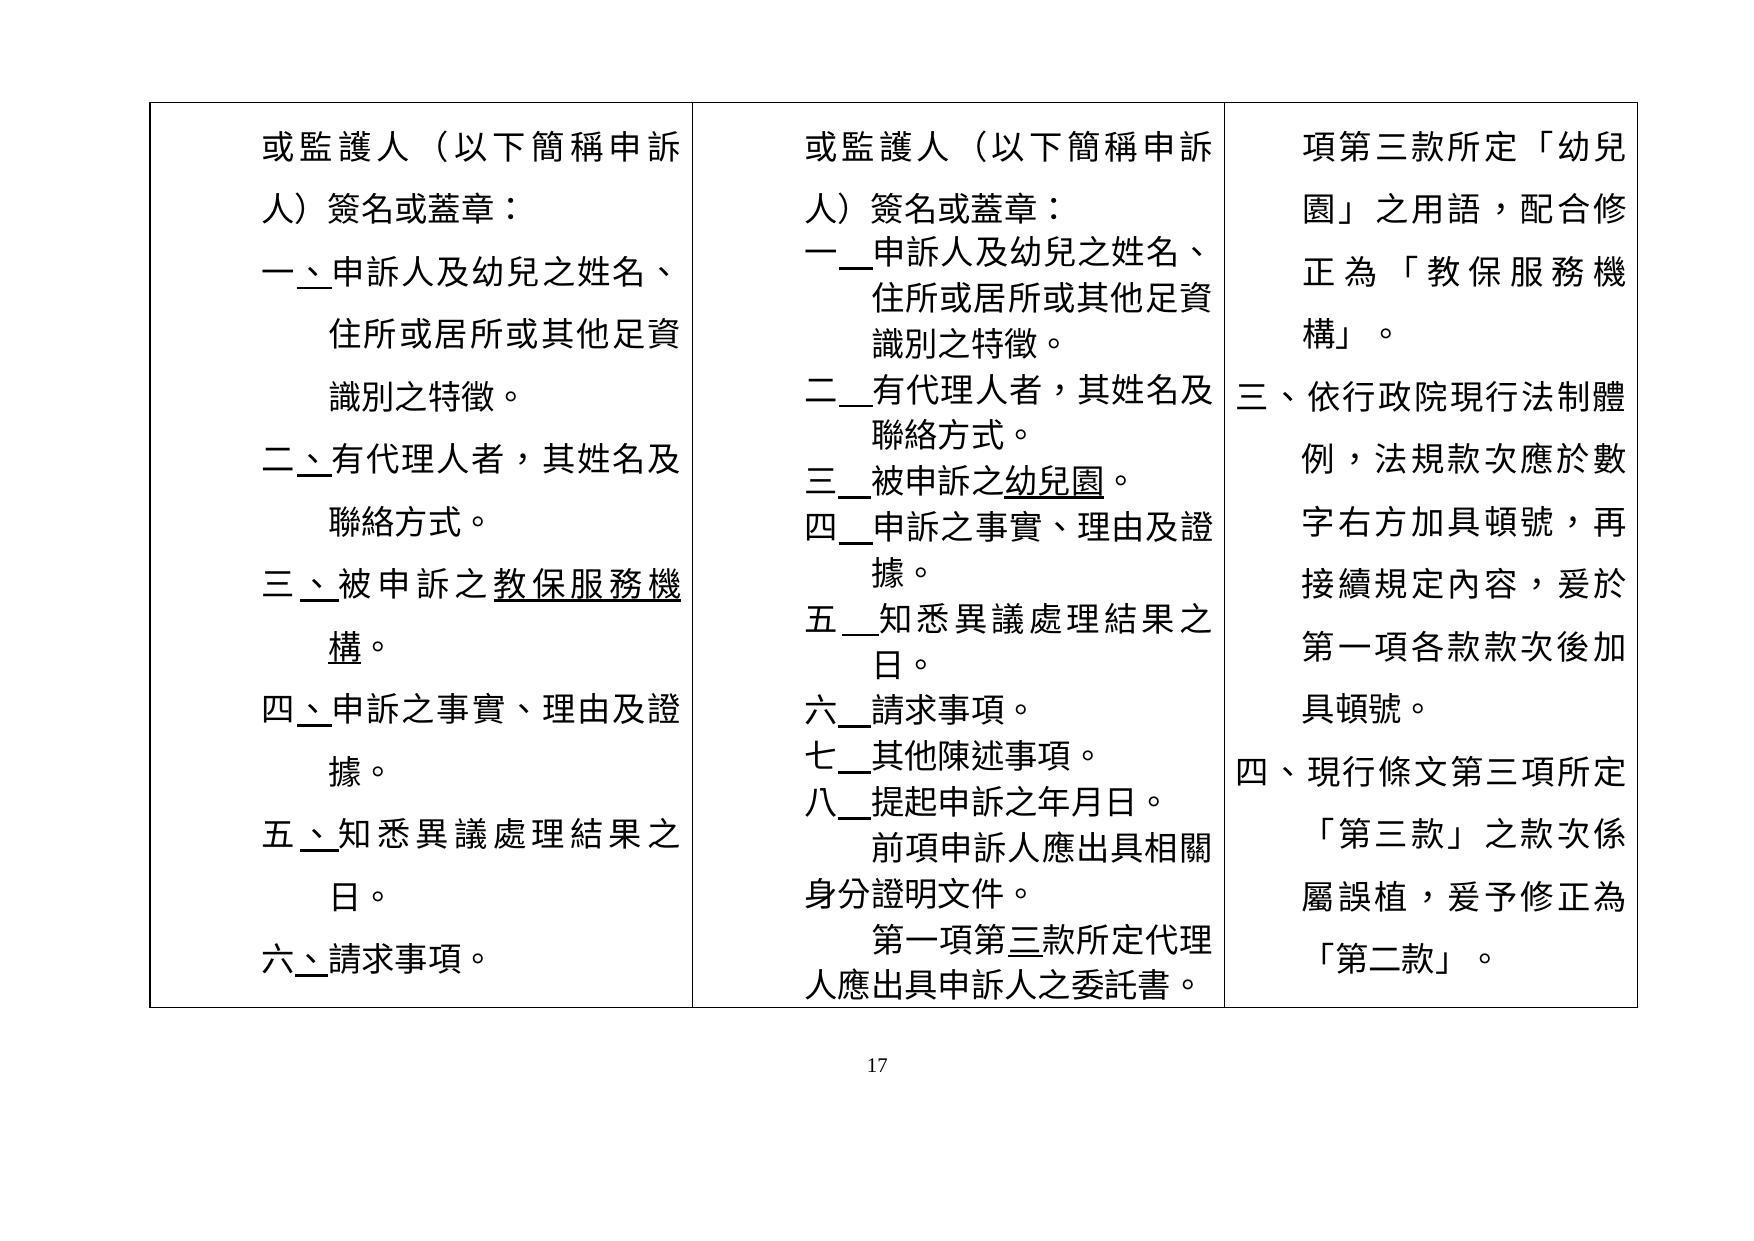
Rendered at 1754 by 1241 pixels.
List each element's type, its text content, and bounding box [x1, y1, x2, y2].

table_cell 或監護人（以下簡稱申訴人）簽名或蓋章： 一、申訴人及幼兒之姓名、住所或居所或其他足資識別之特徵。 二、有代理人者，其姓名及聯絡方式。 三、被申訴之教保服務機構。 四、申訴之事實、理由及證據。 五、知悉異議處理結果之日。 六、請求事項。 [151, 103, 692, 1007]
table_cell 或監護人（以下簡稱申訴人）簽名或蓋章： 一 申訴人及幼兒之姓名、住所或居所或其他足資識別之特徵。 二 有代理人者，其姓名及聯絡方式。 三 被申訴之幼兒園。 四 申訴之事實、理由及證據。 五 知悉異議處理結果之日。 六 請求事項。 七 其他陳述事項。 八 提起申訴之年月日。 前項申訴人應出具相關身分證明文件。 第一項第三款所定代理人應出具申訴人之委託書。 [693, 103, 1224, 1007]
table_cell 項第三款所定「幼兒園」之用語，配合修正為「教保服務機構」。 三、依行政院現行法制體例，法規款次應於數字右方加具頓號，再接續規定內容，爰於第一項各款款次後加具頓號。 四、現行條文第三項所定「第三款」之款次係屬誤植，爰予修正為「第二款」。 [1225, 103, 1637, 1007]
